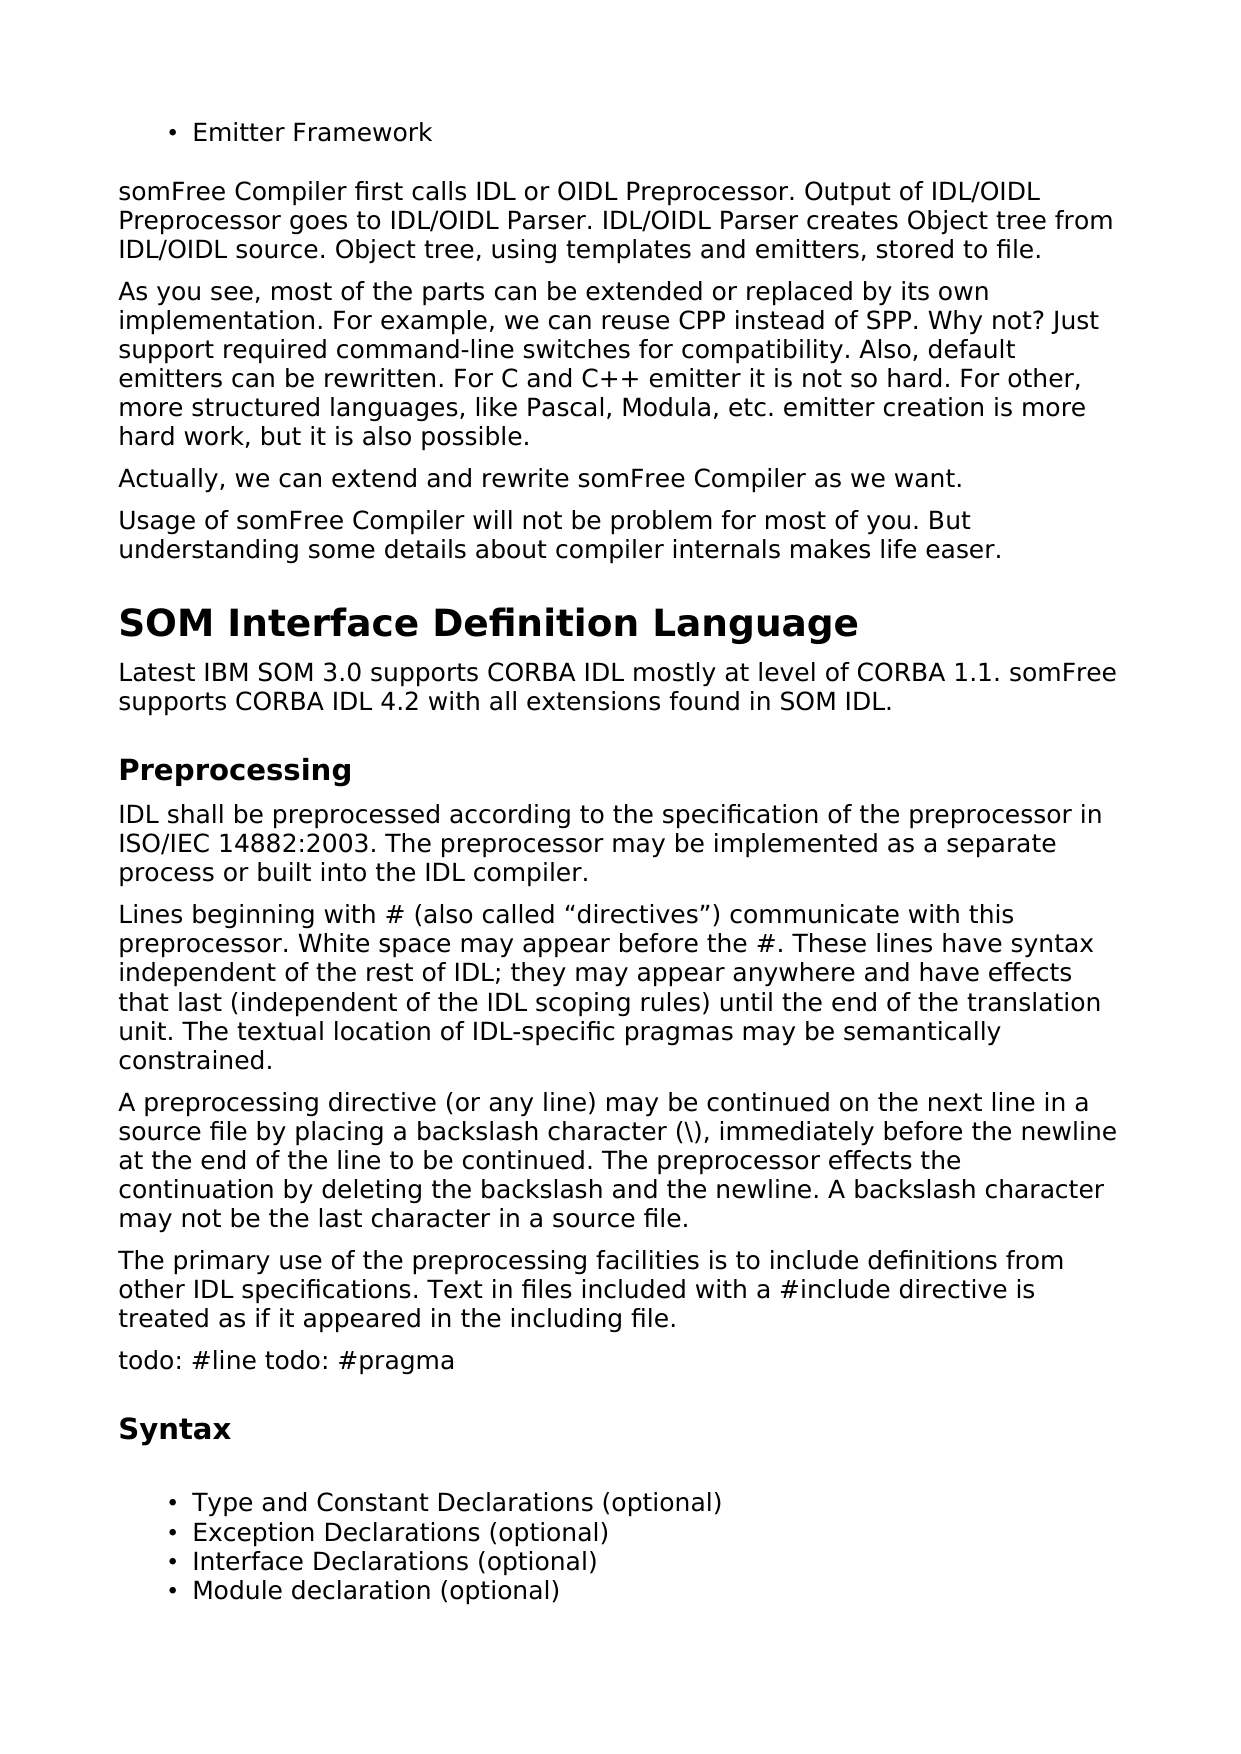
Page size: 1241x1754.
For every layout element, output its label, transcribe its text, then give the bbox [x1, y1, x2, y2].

text As you see, most of the parts can be extended or replaced by its own implementation. For example, we can reuse CPP instead of SPP. Why not? Just support required command-line switches for compatibility. Also, default emitters can be rewritten. For C and C++ emitter it is not so hard. For other, more structured languages, like Pascal, Modula, etc. emitter creation is more hard work, but it is also possible. [118, 277, 1122, 452]
subtitle SOM Interface Definition Language [118, 602, 1122, 645]
list Type and Constant Declarations (optional) [177, 1489, 1122, 1518]
text A preprocessing directive (or any line) may be continued on the next line in a source file by placing a backslash character (\), immediately before the newline at the end of the line to be continued. The preprocessor effects the continuation by deleting the backslash and the newline. A backslash character may not be the last character in a source file. [118, 1088, 1122, 1233]
text todo: #line todo: #pragma [118, 1346, 1122, 1375]
text IDL shall be preprocessed according to the specification of the preprocessor in ISO/IEC 14882:2003. The preprocessor may be implemented as a separate process or built into the IDL compiler. [118, 800, 1122, 888]
list Exception Declarations (optional) [177, 1518, 1122, 1547]
text Usage of somFree Compiler will not be problem for most of you. But understanding some details about compiler internals makes life easer. [118, 506, 1122, 564]
list Emitter Framework [177, 118, 1122, 147]
text Lines beginning with # (also called “directives”) communicate with this preprocessor. White space may appear before the #. These lines have syntax independent of the rest of IDL; they may appear anywhere and have effects that last (independent of the IDL scoping rules) until the end of the translation unit. The textual location of IDL-specific pragmas may be semantically constrained. [118, 900, 1122, 1075]
subtitle Syntax [118, 1413, 1122, 1447]
subtitle Preprocessing [118, 754, 1122, 788]
text Actually, we can extend and rewrite somFree Compiler as we want. [118, 464, 1122, 493]
list Interface Declarations (optional) [177, 1547, 1122, 1576]
text Latest IBM SOM 3.0 supports CORBA IDL mostly at level of CORBA 1.1. somFree supports CORBA IDL 4.2 with all extensions found in SOM IDL. [118, 658, 1122, 716]
text The primary use of the preprocessing facilities is to include definitions from other IDL specifications. Text in files included with a #include directive is treated as if it appeared in the including file. [118, 1246, 1122, 1333]
list Module declaration (optional) [177, 1576, 1122, 1605]
text somFree Compiler first calls IDL or OIDL Preprocessor. Output of IDL/OIDL Preprocessor goes to IDL/OIDL Parser. IDL/OIDL Parser creates Object tree from IDL/OIDL source. Object tree, using templates and emitters, stored to file. [118, 177, 1122, 264]
